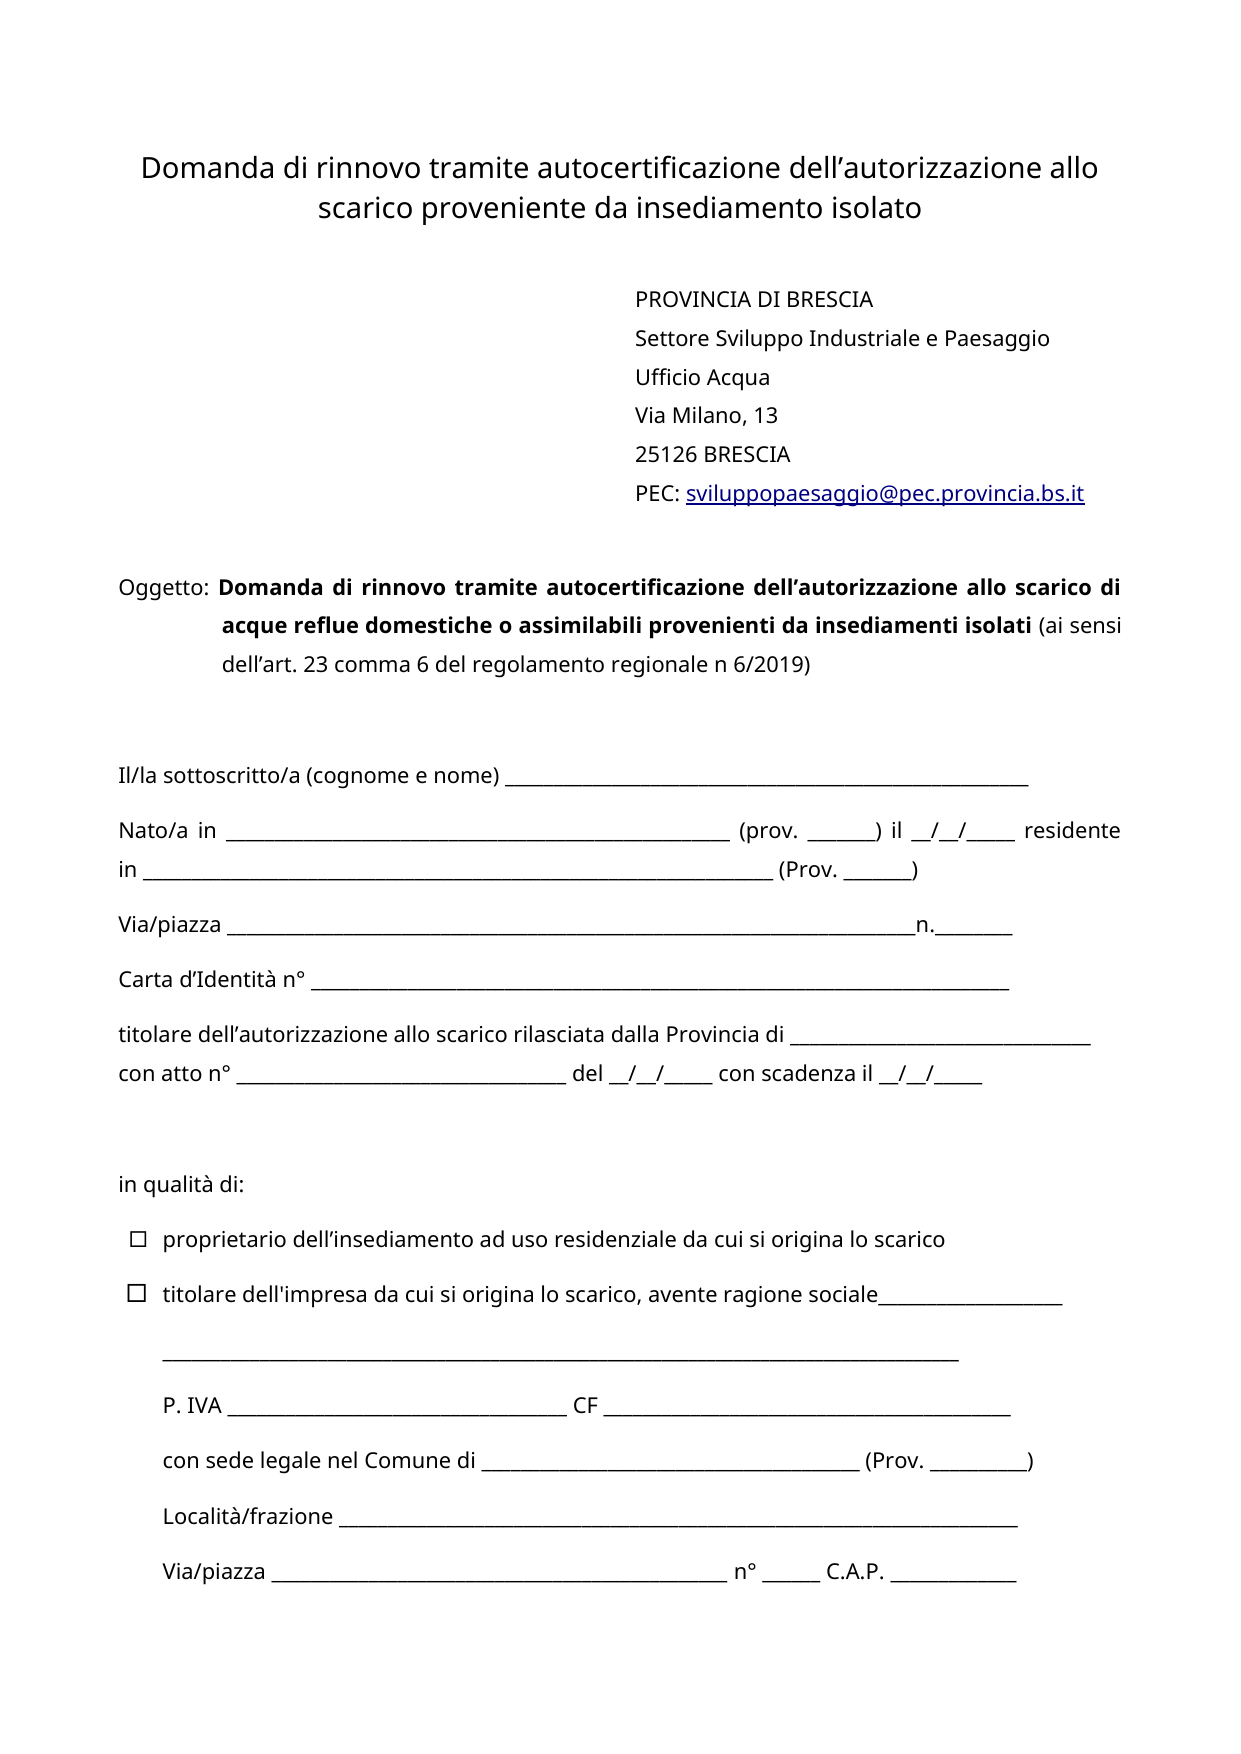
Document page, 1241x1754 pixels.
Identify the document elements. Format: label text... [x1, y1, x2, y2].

text Località/frazione ______________________________________________________________________ [162, 1501, 1122, 1530]
list proprietario dell’insediamento ad uso residenziale da cui si origina lo scarico [148, 1224, 1122, 1254]
text Il/la sottoscritto/a (cognome e nome) ______________________________________________________ [118, 759, 1122, 789]
text _______________________________________________________________________________________ [162, 1335, 1122, 1364]
text con sede legale nel Comune di _______________________________________ (Prov. __________) [162, 1445, 1122, 1475]
text Via/piazza _______________________________________________________________________n.________ [118, 909, 1122, 939]
text Ufficio Acqua [118, 362, 1122, 392]
text Via Milano, 13 [118, 400, 1122, 430]
text Settore Sviluppo Industriale e Paesaggio [118, 323, 1122, 353]
text Nato/a in ____________________________________________________ (prov. _______) il __/__/_____ residente in _________________________________________________________________ (Prov. _______) [118, 815, 1122, 883]
text PROVINCIA DI BRESCIA [118, 284, 1122, 314]
text Oggetto: Domanda di rinnovo tramite autocertificazione dell’autorizzazione allo scarico di acque reflue domestiche o assimilabili provenienti da insediamenti isolati (ai sensi dell’art. 23 comma 6 del regolamento regionale n 6/2019) [118, 572, 1122, 679]
text titolare dell’autorizzazione allo scarico rilasciata dalla Provincia di _______________________________ con atto n° __________________________________ del __/__/_____ con scadenza il __/__/_____ [118, 1019, 1122, 1088]
text Via/piazza _______________________________________________ n° ______ C.A.P. _____________ [162, 1556, 1122, 1586]
list titolare dell'impresa da cui si origina lo scarico, avente ragione sociale___________________ [148, 1279, 1122, 1309]
text 25126 BRESCIA [118, 439, 1122, 469]
subtitle Domanda di rinnovo tramite autocertificazione dell’autorizzazione allo scarico proveniente da insediamento isolato [118, 148, 1122, 227]
text P. IVA ___________________________________ CF __________________________________________ [162, 1390, 1122, 1420]
text PEC: sviluppopaesaggio@pec.provincia.bs.it [118, 478, 1122, 507]
text Carta d’Identità n° ________________________________________________________________________ [118, 964, 1122, 994]
text in qualità di: [118, 1169, 1122, 1198]
